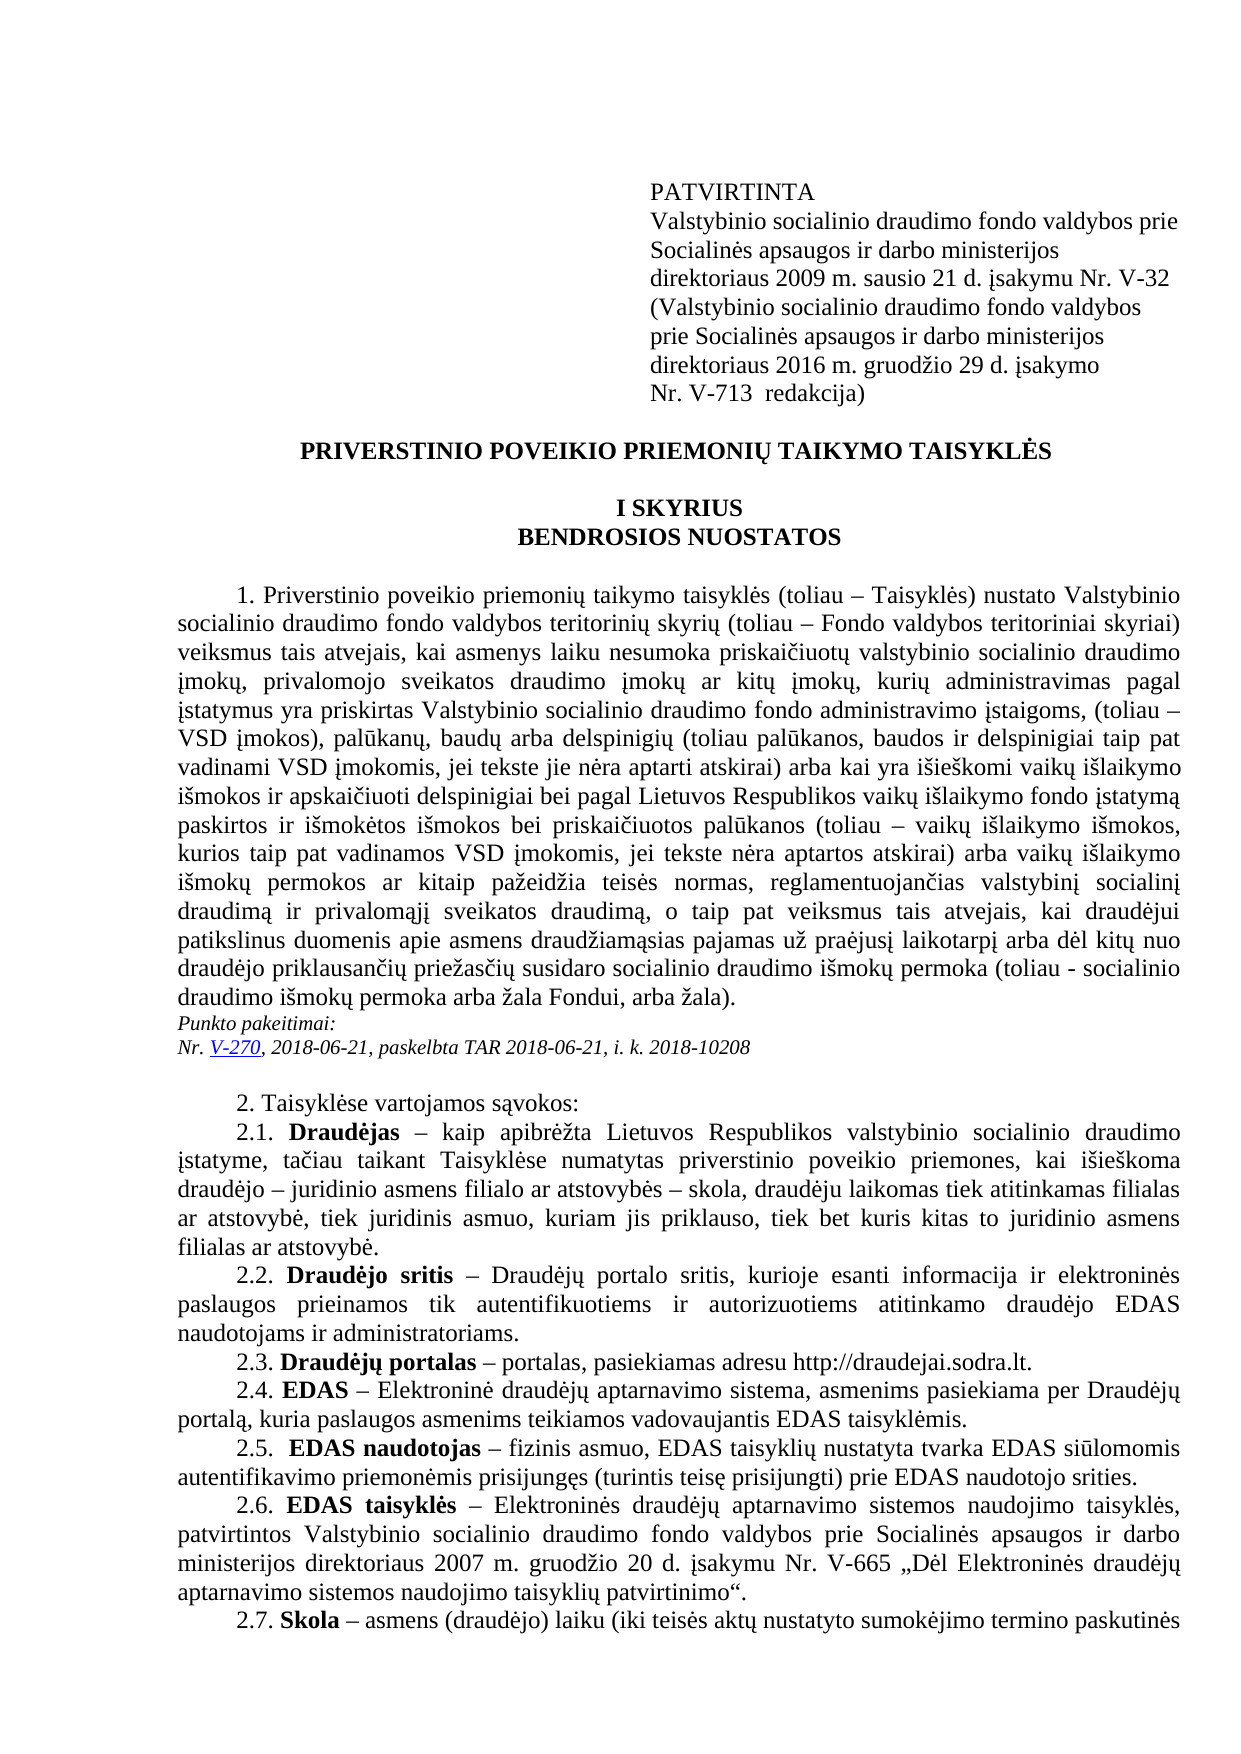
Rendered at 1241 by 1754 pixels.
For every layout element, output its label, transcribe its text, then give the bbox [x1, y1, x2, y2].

text 2.7. Skola – asmens (draudėjo) laiku (iki teisės aktų nustatyto sumokėjimo termino paskutinės [177, 1605, 1181, 1634]
text 2.1. Draudėjas – kaip apibrėžta Lietuvos Respublikos valstybinio socialinio draudimo įstatyme, tačiau taikant Taisyklėse numatytas priverstinio poveikio priemones, kai išieškoma draudėjo – juridinio asmens filialo ar atstovybės – skola, draudėju laikomas tiek atitinkamas filialas ar atstovybė, tiek juridinis asmuo, kuriam jis priklauso, tiek bet kuris kitas to juridinio asmens filialas ar atstovybė. [177, 1117, 1181, 1260]
text 1. Priverstinio poveikio priemonių taikymo taisyklės (toliau – Taisyklės) nustato Valstybinio socialinio draudimo fondo valdybos teritorinių skyrių (toliau – Fondo valdybos teritoriniai skyriai) veiksmus tais atvejais, kai asmenys laiku nesumoka priskaičiuotų valstybinio socialinio draudimo įmokų, privalomojo sveikatos draudimo įmokų ar kitų įmokų, kurių administravimas pagal įstatymus yra priskirtas Valstybinio socialinio draudimo fondo administravimo įstaigoms, (toliau – VSD įmokos), palūkanų, baudų arba delspinigių (toliau palūkanos, baudos ir delspinigiai taip pat vadinami VSD įmokomis, jei tekste jie nėra aptarti atskirai) arba kai yra išieškomi vaikų išlaikymo išmokos ir apskaičiuoti delspinigiai bei pagal Lietuvos Respublikos vaikų išlaikymo fondo įstatymą paskirtos ir išmokėtos išmokos bei priskaičiuotos palūkanos (toliau – vaikų išlaikymo išmokos, kurios taip pat vadinamos VSD įmokomis, jei tekste nėra aptartos atskirai) arba vaikų išlaikymo išmokų permokos ar kitaip pažeidžia teisės normas, reglamentuojančias valstybinį socialinį draudimą ir privalomąjį sveikatos draudimą, o taip pat veiksmus tais atvejais, kai draudėjui patikslinus duomenis apie asmens draudžiamąsias pajamas už praėjusį laikotarpį arba dėl kitų nuo draudėjo priklausančių priežasčių susidaro socialinio draudimo išmokų permoka (toliau - socialinio draudimo išmokų permoka arba žala Fondui, arba žala). [177, 580, 1181, 1011]
text BENDROSIOS NUOSTATOS [177, 522, 1181, 551]
text Socialinės apsaugos ir darbo ministerijos [650, 235, 1181, 263]
text 2.3. Draudėjų portalas – portalas, pasiekiamas adresu http://draudejai.sodra.lt. [177, 1347, 1181, 1375]
text direktoriaus 2009 m. sausio 21 d. įsakymu Nr. V-32 [650, 263, 1181, 292]
text 2. Taisyklėse vartojamos sąvokos: [177, 1088, 1181, 1117]
text Valstybinio socialinio draudimo fondo valdybos prie [650, 206, 1181, 235]
text 2.4. EDAS – Elektroninė draudėjų aptarnavimo sistema, asmenims pasiekiama per Draudėjų portalą, kuria paslaugos asmenims teikiamos vadovaujantis EDAS taisyklėmis. [177, 1375, 1181, 1433]
text 2.5. EDAS naudotojas – fizinis asmuo, EDAS taisyklių nustatyta tvarka EDAS siūlomomis autentifikavimo priemonėmis prisijungęs (turintis teisę prisijungti) prie EDAS naudotojo srities. [177, 1433, 1181, 1490]
text (Valstybinio socialinio draudimo fondo valdybos [650, 292, 1181, 321]
text Nr. V-270, 2018-06-21, paskelbta TAR 2018-06-21, i. k. 2018-10208 [177, 1035, 1181, 1059]
text direktoriaus 2016 m. gruodžio 29 d. įsakymo [650, 350, 1181, 378]
text 2.2. Draudėjo sritis – Draudėjų portalo sritis, kurioje esanti informacija ir elektroninės paslaugos prieinamos tik autentifikuotiems ir autorizuotiems atitinkamo draudėjo EDAS naudotojams ir administratoriams. [177, 1260, 1181, 1347]
text PRIVERSTINIO POVEIKIO PRIEMONIŲ TAIKYMO TAISYKLĖS [177, 436, 1181, 465]
text prie Socialinės apsaugos ir darbo ministerijos [650, 321, 1181, 350]
text I SKYRIUS [177, 493, 1181, 522]
text 2.6. EDAS taisyklės – Elektroninės draudėjų aptarnavimo sistemos naudojimo taisyklės, patvirtintos Valstybinio socialinio draudimo fondo valdybos prie Socialinės apsaugos ir darbo ministerijos direktoriaus 2007 m. gruodžio 20 d. įsakymu Nr. V-665 „Dėl Elektroninės draudėjų aptarnavimo sistemos naudojimo taisyklių patvirtinimo“. [177, 1490, 1181, 1605]
text PATVIRTINTA [650, 177, 1181, 206]
text Nr. V-713 redakcija) [650, 378, 1181, 407]
text Punkto pakeitimai: [177, 1011, 1181, 1035]
